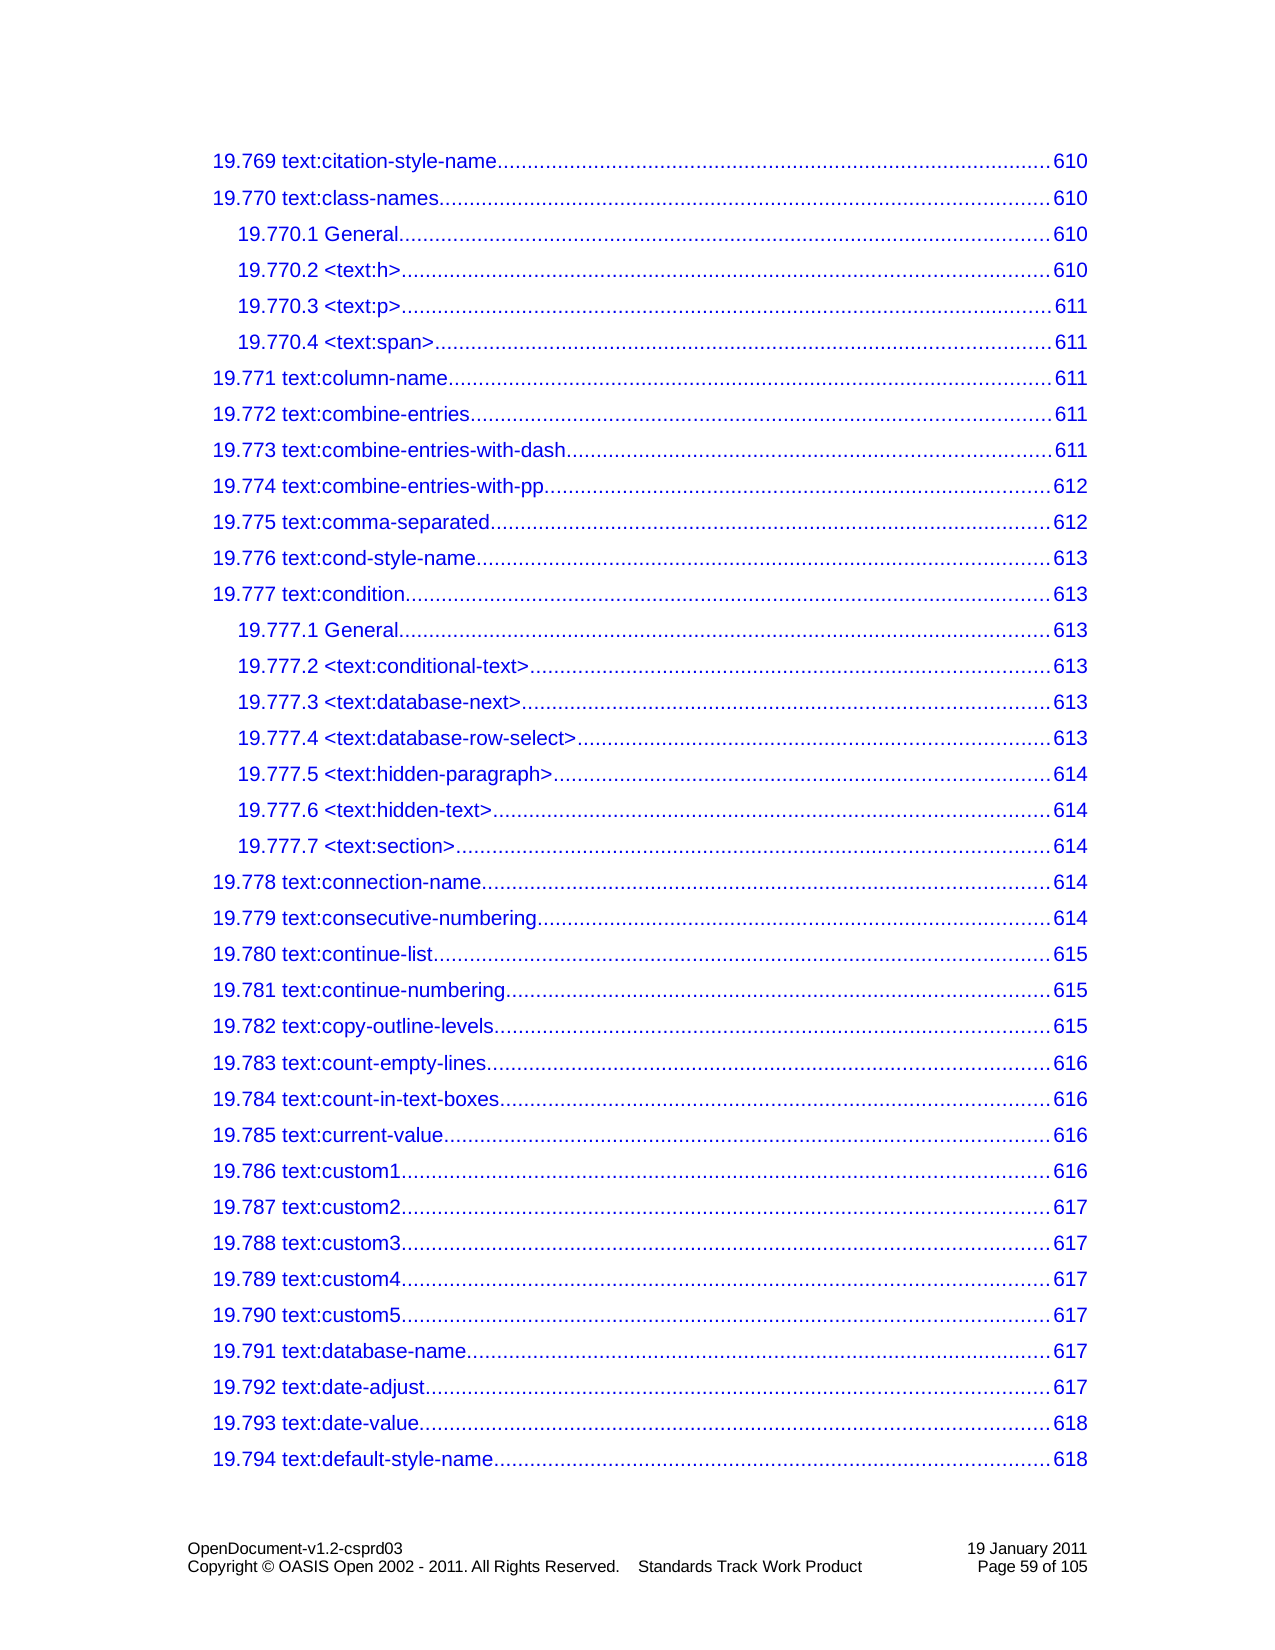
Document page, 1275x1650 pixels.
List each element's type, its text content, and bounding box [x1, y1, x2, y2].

text 19.789 text:custom4 617 [212, 1267, 1088, 1291]
text 19.793 text:date-value 618 [212, 1411, 1088, 1435]
text 19.777.4 <text:database-row-select> 613 [237, 727, 1088, 750]
text 19.771 text:column-name 611 [212, 366, 1088, 390]
text 19.784 text:count-in-text-boxes 616 [212, 1087, 1088, 1111]
text 19.780 text:continue-list 615 [212, 943, 1088, 966]
text 19.777.6 <text:hidden-text> 614 [237, 799, 1088, 822]
text 19.770.4 <text:span> 611 [237, 330, 1088, 354]
text 19.770.1 General 610 [237, 222, 1088, 246]
text 19.777 text:condition 613 [212, 582, 1088, 606]
text 19.782 text:copy-outline-levels 615 [212, 1015, 1088, 1038]
text 19.777.1 General 613 [237, 618, 1088, 642]
text 19.781 text:continue-numbering 615 [212, 979, 1088, 1002]
text 19.792 text:date-adjust 617 [212, 1375, 1088, 1399]
text 19.770.2 <text:h> 610 [237, 258, 1088, 282]
text 19.775 text:comma-separated 612 [212, 510, 1088, 534]
text 19.777.3 <text:database-next> 613 [237, 691, 1088, 714]
text 19.777.2 <text:conditional-text> 613 [237, 654, 1088, 678]
text 19.773 text:combine-entries-with-dash 611 [212, 438, 1088, 462]
text 19.794 text:default-style-name 618 [212, 1447, 1088, 1471]
text 19.790 text:custom5 617 [212, 1303, 1088, 1327]
text 19.791 text:database-name 617 [212, 1339, 1088, 1363]
text 19.786 text:custom1 616 [212, 1159, 1088, 1183]
text 19.777.7 <text:section> 614 [237, 835, 1088, 858]
text 19.769 text:citation-style-name 610 [212, 150, 1088, 173]
text 19.777.5 <text:hidden-paragraph> 614 [237, 763, 1088, 786]
text 19.774 text:combine-entries-with-pp 612 [212, 474, 1088, 498]
text 19.778 text:connection-name 614 [212, 871, 1088, 894]
text 19.779 text:consecutive-numbering 614 [212, 907, 1088, 930]
text 19.788 text:custom3 617 [212, 1231, 1088, 1255]
text 19.785 text:current-value 616 [212, 1123, 1088, 1147]
text 19.772 text:combine-entries 611 [212, 402, 1088, 426]
text 19.776 text:cond-style-name 613 [212, 546, 1088, 570]
text 19.770 text:class-names 610 [212, 186, 1088, 209]
text 19.783 text:count-empty-lines 616 [212, 1051, 1088, 1074]
text 19.787 text:custom2 617 [212, 1195, 1088, 1219]
text 19.770.3 <text:p> 611 [237, 294, 1088, 318]
